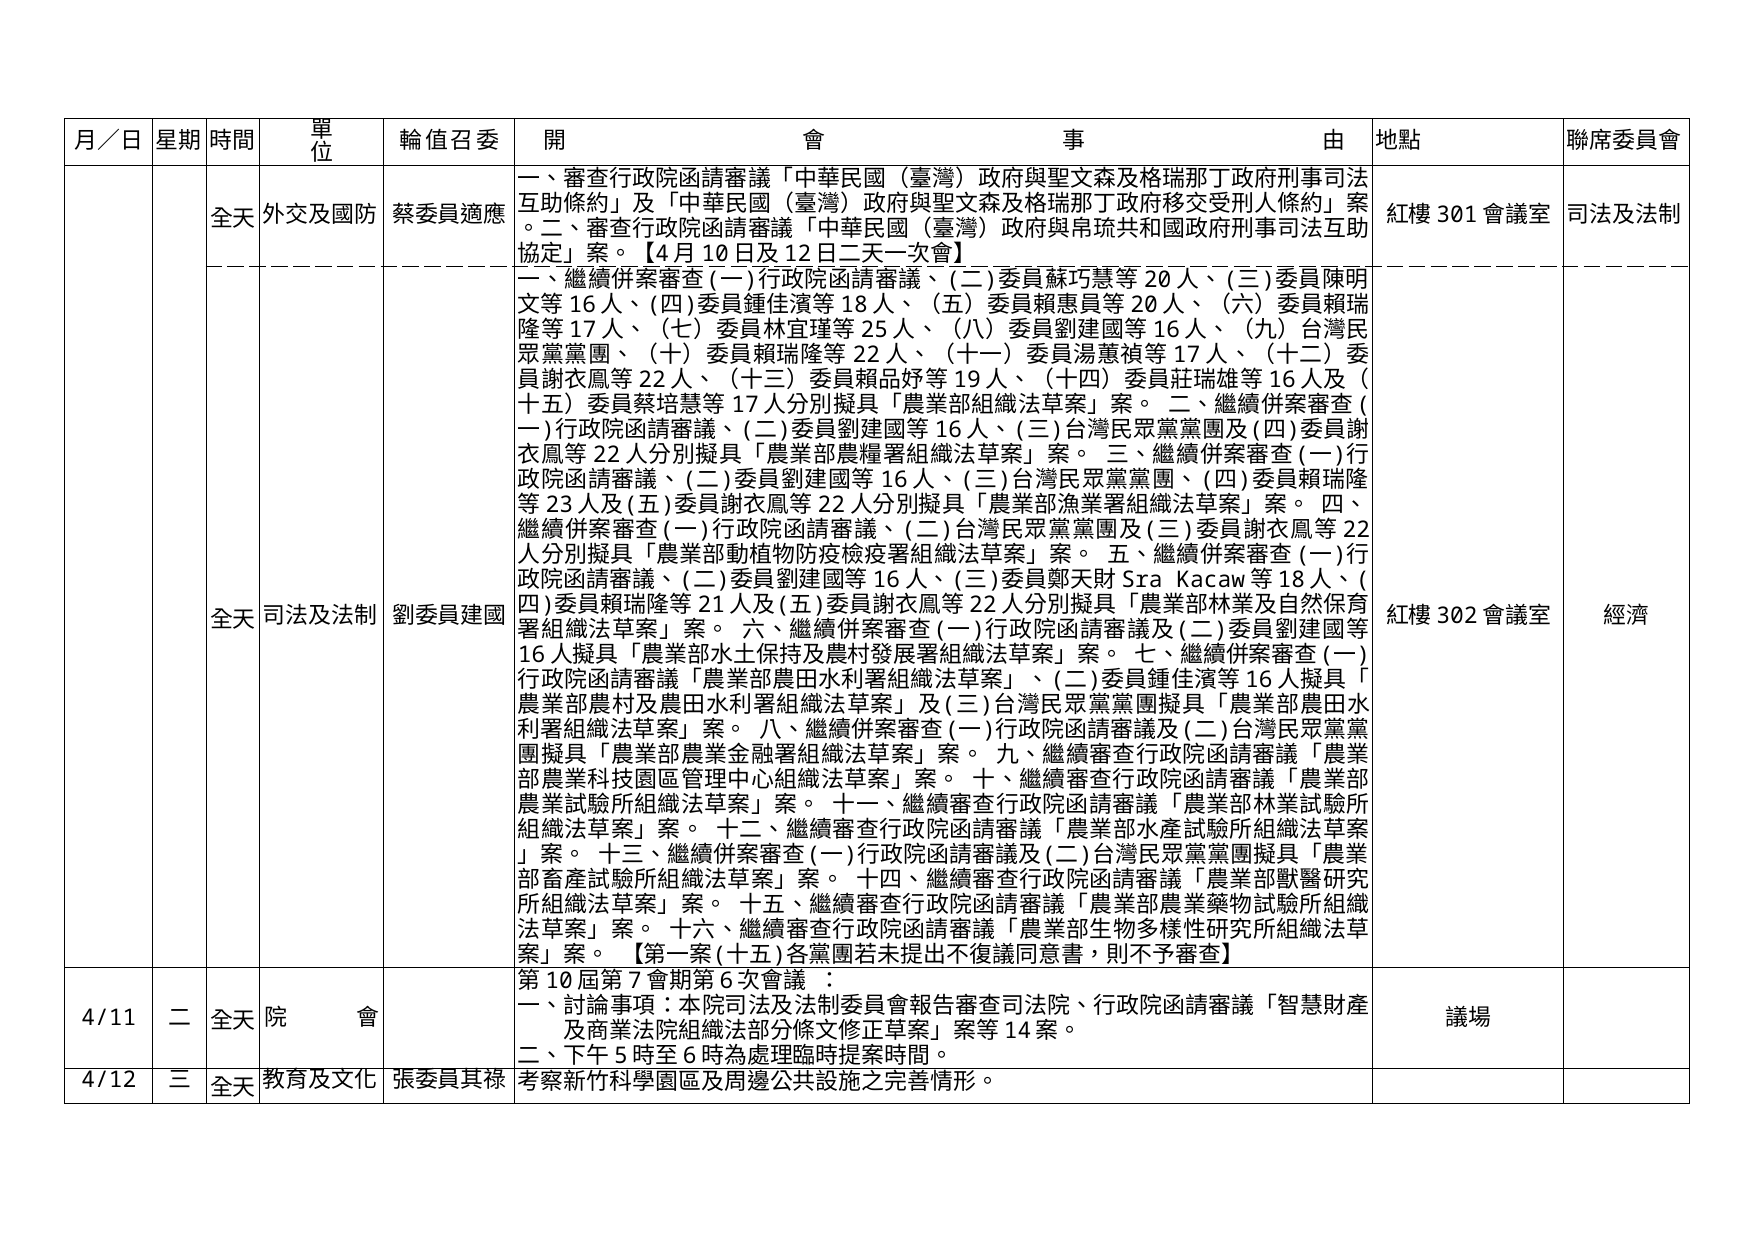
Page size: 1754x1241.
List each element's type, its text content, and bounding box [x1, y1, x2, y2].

table_cell 蔡委員適應 [384, 166, 514, 266]
table_cell 劉委員建國 [384, 266, 514, 967]
table_cell 院 會 [260, 968, 383, 1068]
table_cell 4/11 [65, 968, 152, 1068]
table_cell 4/12 [65, 1069, 152, 1102]
table_cell 全天 [207, 1069, 259, 1102]
table_cell [1564, 1069, 1689, 1102]
table_cell [153, 166, 206, 967]
table_header 輪值召委 [384, 119, 514, 165]
table_cell 全天 [207, 166, 259, 266]
table_header 星期 [153, 119, 206, 165]
table_cell 司法及法制 [1564, 166, 1689, 266]
table_cell [1564, 968, 1689, 1068]
table_header 開會事由 [515, 119, 1372, 165]
table_cell 二 [153, 968, 206, 1068]
table_cell 全天 [207, 266, 259, 967]
table_cell 考察新竹科學園區及周邊公共設施之完善情形。 [515, 1069, 1372, 1102]
table_header 月／日 [65, 119, 152, 165]
table_cell 外交及國防 [260, 166, 383, 266]
table_cell 一、繼續併案審查(一)行政院函請審議、(二)委員蘇巧慧等20人、(三)委員陳明文等16人、(四)委員鍾佳濱等18人、（五）委員賴惠員等20人、（六）委員賴瑞隆等17人、（七）委員林宜瑾等25人、（八）委員劉建國等16人、（九）台灣民眾黨黨團、（十）委員賴瑞隆等22人、（十一）委員湯蕙禎等17人、（十二）委員謝衣鳯等22人、（十三）委員賴品妤等19人、（十四）委員莊瑞雄等16人及（十五）委員蔡培慧等17人分別擬具「農業部組織法草案」案。 二、繼續併案審查(一)行政院函請審議、(二)委員劉建國等16人、(三)台灣民眾黨黨團及(四)委員謝衣鳯等22人分別擬具「農業部農糧署組織法草案」案。 三、繼續併案審查(一)行政院函請審議、(二)委員劉建國等16人、(三)台灣民眾黨黨團、(四)委員賴瑞隆等23人及(五)委員謝衣鳯等22人分別擬具「農業部漁業署組織法草案」案。 四、繼續併案審查(一)行政院函請審議、(二)台灣民眾黨黨團及(三)委員謝衣鳯等22人分別擬具「農業部動植物防疫檢疫署組織法草案」案。 五、繼續併案審查(一)行政院函請審議、(二)委員劉建國等16人、(三)委員鄭天財Sra Kacaw等18人、(四)委員賴瑞隆等21人及(五)委員謝衣鳯等22人分別擬具「農業部林業及自然保育署組織法草案」案。 六、繼續併案審查(一)行政院函請審議及(二)委員劉建國等16人擬具「農業部水土保持及農村發展署組織法草案」案。 七、繼續併案審查(一)行政院函請審議「農業部農田水利署組織法草案」、(二)委員鍾佳濱等16人擬具「農業部農村及農田水利署組織法草案」及(三)台灣民眾黨黨團擬具「農業部農田水利署組織法草案」案。 八、繼續併案審查(一)行政院函請審議及(二)台灣民眾黨黨團擬具「農業部農業金融署組織法草案」案。 九、繼續審查行政院函請審議「農業部農業科技園區管理中心組織法草案」案。 十、繼續審查行政院函請審議「農業部農業試驗所組織法草案」案。 十一、繼續審查行政院函請審議「農業部林業試驗所組織法草案」案。 十二、繼續審查行政院函請審議「農業部水產試驗所組織法草案」案。 十三、繼續併案審查(一)行政院函請審議及(二)台灣民眾黨黨團擬具「農業部畜產試驗所組織法草案」案。 十四、繼續審查行政院函請審議「農業部獸醫研究所組織法草案」案。 十五、繼續審查行政院函請審議「農業部農業藥物試驗所組織法草案」案。 十六、繼續審查行政院函請審議「農業部生物多樣性研究所組織法草案」案。 【第一案(十五)各黨團若未提出不復議同意書，則不予審查】 [515, 266, 1372, 967]
table_cell 紅樓302會議室 [1373, 266, 1563, 967]
table_cell [65, 166, 152, 967]
table_cell 全天 [207, 968, 259, 1068]
table_header 時間 [207, 119, 259, 165]
table_cell 司法及法制 [260, 266, 383, 967]
table_cell 張委員其祿 [384, 1069, 514, 1102]
table_header 聯席委員會 [1564, 119, 1689, 165]
table_cell [384, 968, 514, 1068]
table_cell 第10屆第7會期第6次會議 ： 一、討論事項：本院司法及法制委員會報告審查司法院、行政院函請審議「智慧財產及商業法院組織法部分條文修正草案」案等14案。 二、下午5時至6時為處理臨時提案時間。 [515, 968, 1372, 1068]
table_header 單 位 [260, 119, 383, 165]
table_cell 議場 [1373, 968, 1563, 1068]
table_cell 三 [153, 1069, 206, 1102]
table_cell 一、審查行政院函請審議「中華民國（臺灣）政府與聖文森及格瑞那丁政府刑事司法互助條約」及「中華民國（臺灣）政府與聖文森及格瑞那丁政府移交受刑人條約」案。二、審查行政院函請審議「中華民國（臺灣）政府與帛琉共和國政府刑事司法互助協定」案。【4月10日及12日二天一次會】 [515, 166, 1372, 266]
table_cell 經濟 [1564, 266, 1689, 967]
table_header 地點 [1373, 119, 1563, 165]
table_cell [1373, 1069, 1563, 1102]
table_cell 紅樓301會議室 [1373, 166, 1563, 266]
table_cell 教育及文化 [260, 1069, 383, 1102]
